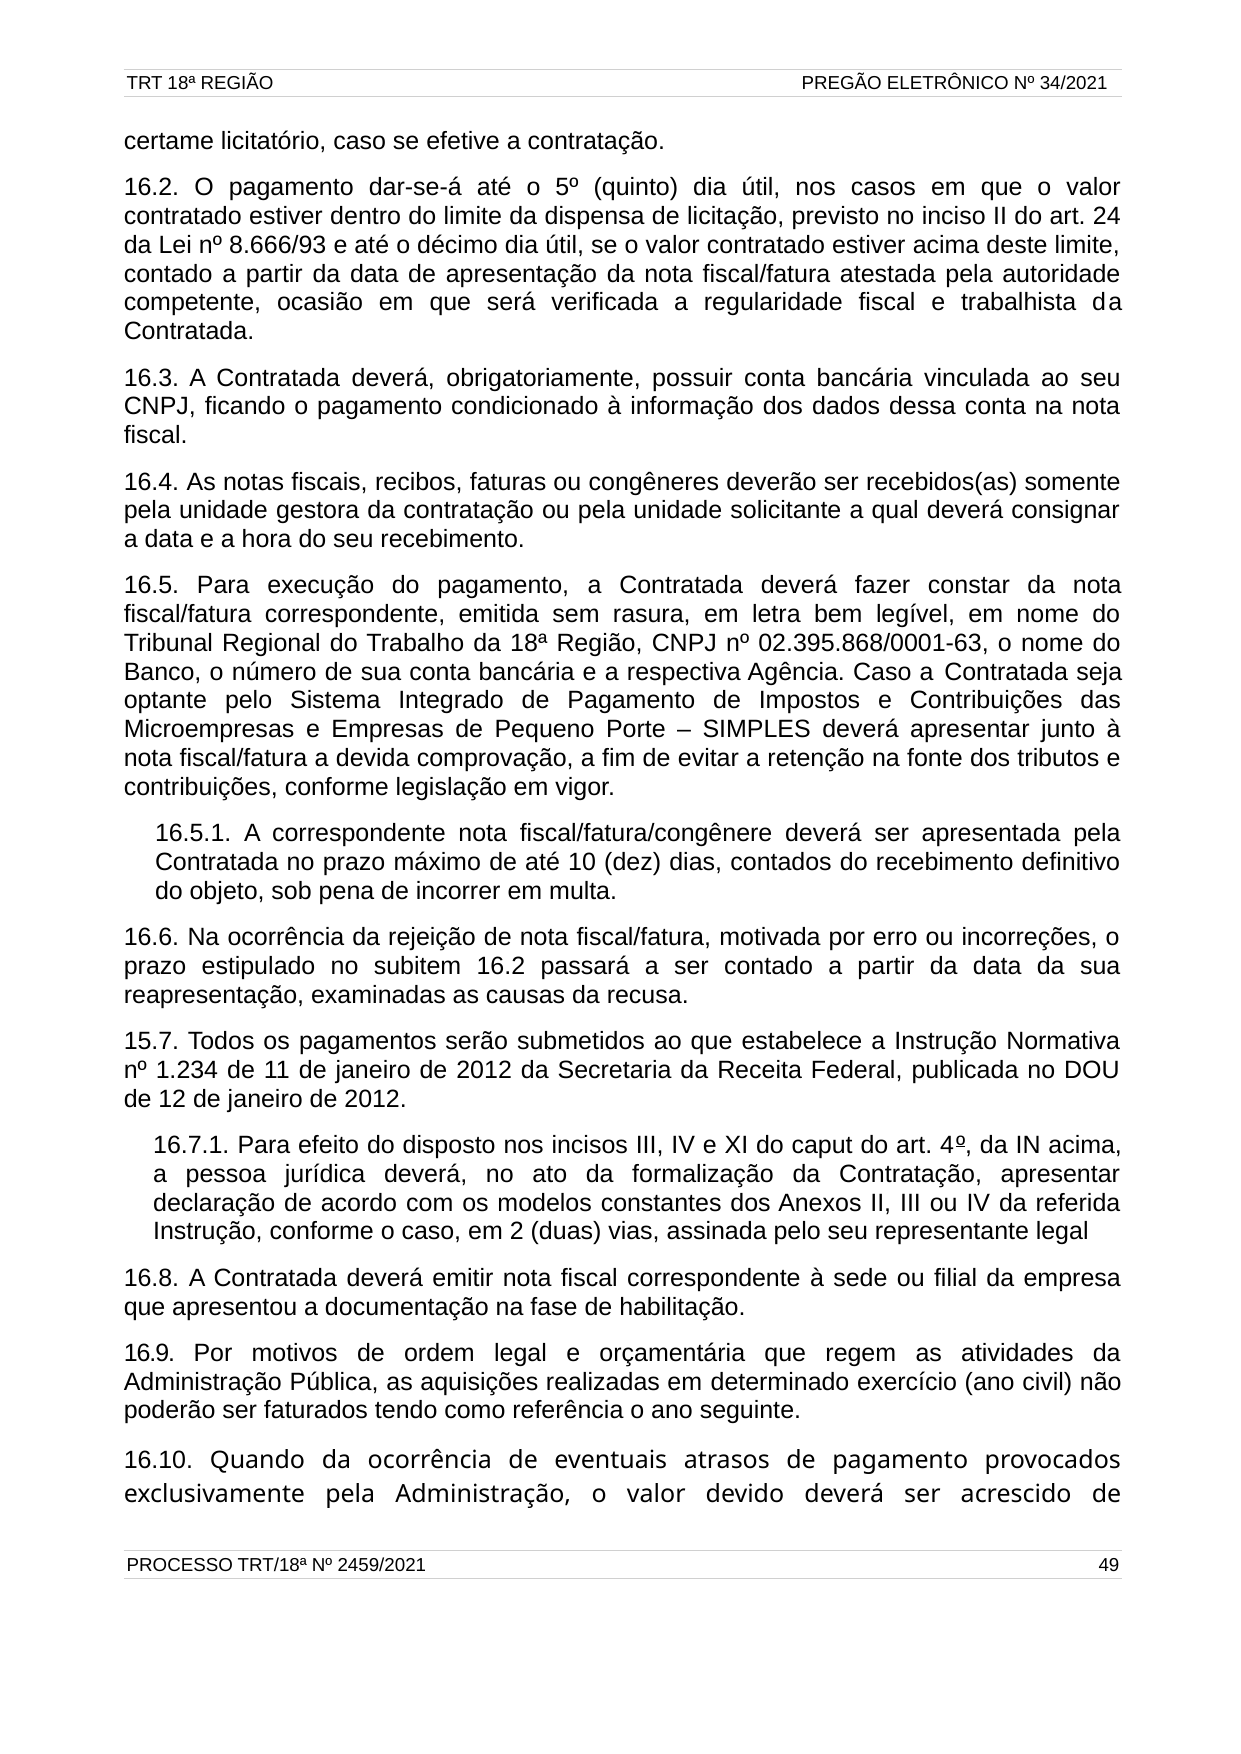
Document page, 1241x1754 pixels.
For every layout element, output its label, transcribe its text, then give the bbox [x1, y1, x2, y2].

text certame licitatório, caso se efetive a contratação. [123, 126, 1122, 155]
text 16.5. Para execução do pagamento, a Contratada deverá fazer constar da nota fiscal/fatura correspondente, emitida sem rasura, em letra bem legível, em nome do Tribunal Regional do Trabalho da 18ª Região, CNPJ nº 02.395.868/0001-63, o nome do Banco, o número de sua conta bancária e a respectiva Agência. Caso a Contratada seja optante pelo Sistema Integrado de Pagamento de Impostos e Contribuições das Microempresas e Empresas de Pequeno Porte – SIMPLES deverá apresentar junto à nota fiscal/fatura a devida comprovação, a fim de evitar a retenção na fonte dos tributos e contribuições, conforme legislação em vigor. [123, 571, 1122, 801]
text 16.9. Por motivos de ordem legal e orçamentária que regem as atividades da Administração Pública, as aquisições realizadas em determinado exercício (ano civil) não poderão ser faturados tendo como referência o ano seguinte. [123, 1338, 1122, 1424]
text 16.8. A Contratada deverá emitir nota fiscal correspondente à sede ou filial da empresa que apresentou a documentação na fase de habilitação. [123, 1263, 1122, 1320]
text 16.5.1. A correspondente nota fiscal/fatura/congênere deverá ser apresentada pela Contratada no prazo máximo de até 10 (dez) dias, contados do recebimento definitivo do objeto, sob pena de incorrer em multa. [155, 818, 1122, 904]
text 16.6. Na ocorrência da rejeição de nota fiscal/fatura, motivada por erro ou incorreções, o prazo estipulado no subitem 16.2 passará a ser contado a partir da data da sua reapresentação, examinadas as causas da recusa. [123, 922, 1122, 1008]
text 16.7.1. Para efeito do disposto nos incisos III, IV e XI do caput do art. 4º, da IN acima, a pessoa jurídica deverá, no ato da formalização da Contratação, apresentar declaração de acordo com os modelos constantes dos Anexos II, III ou IV da referida Instrução, conforme o caso, em 2 (duas) vias, assinada pelo seu representante legal [153, 1130, 1122, 1245]
text 16.4. As notas fiscais, recibos, faturas ou congêneres deverão ser recebidos(as) somente pela unidade gestora da contratação ou pela unidade solicitante a qual deverá consignar a data e a hora do seu recebimento. [123, 467, 1122, 553]
text 15.7. Todos os pagamentos serão submetidos ao que estabelece a Instrução Normativa nº 1.234 de 11 de janeiro de 2012 da Secretaria da Receita Federal, publicada no DOU de 12 de janeiro de 2012. [123, 1026, 1122, 1112]
text 16.3. A Contratada deverá, obrigatoriamente, possuir conta bancária vinculada ao seu CNPJ, ficando o pagamento condicionado à informação dos dados dessa conta na nota fiscal. [123, 363, 1122, 449]
text 16.2. O pagamento dar-se-á até o 5º (quinto) dia útil, nos casos em que o valor contratado estiver dentro do limite da dispensa de licitação, previsto no inciso II do art. 24 da Lei nº 8.666/93 e até o décimo dia útil, se o valor contratado estiver acima deste limite, contado a partir da data de apresentação da nota fiscal/fatura atestada pela autoridade competente, ocasião em que será verificada a regularidade fiscal e trabalhista da Contratada. [123, 172, 1122, 345]
text 16.10. Quando da ocorrência de eventuais atrasos de pagamento provocados exclusivamente pela Administração, o valor devido deverá ser acrescido de [123, 1442, 1122, 1510]
